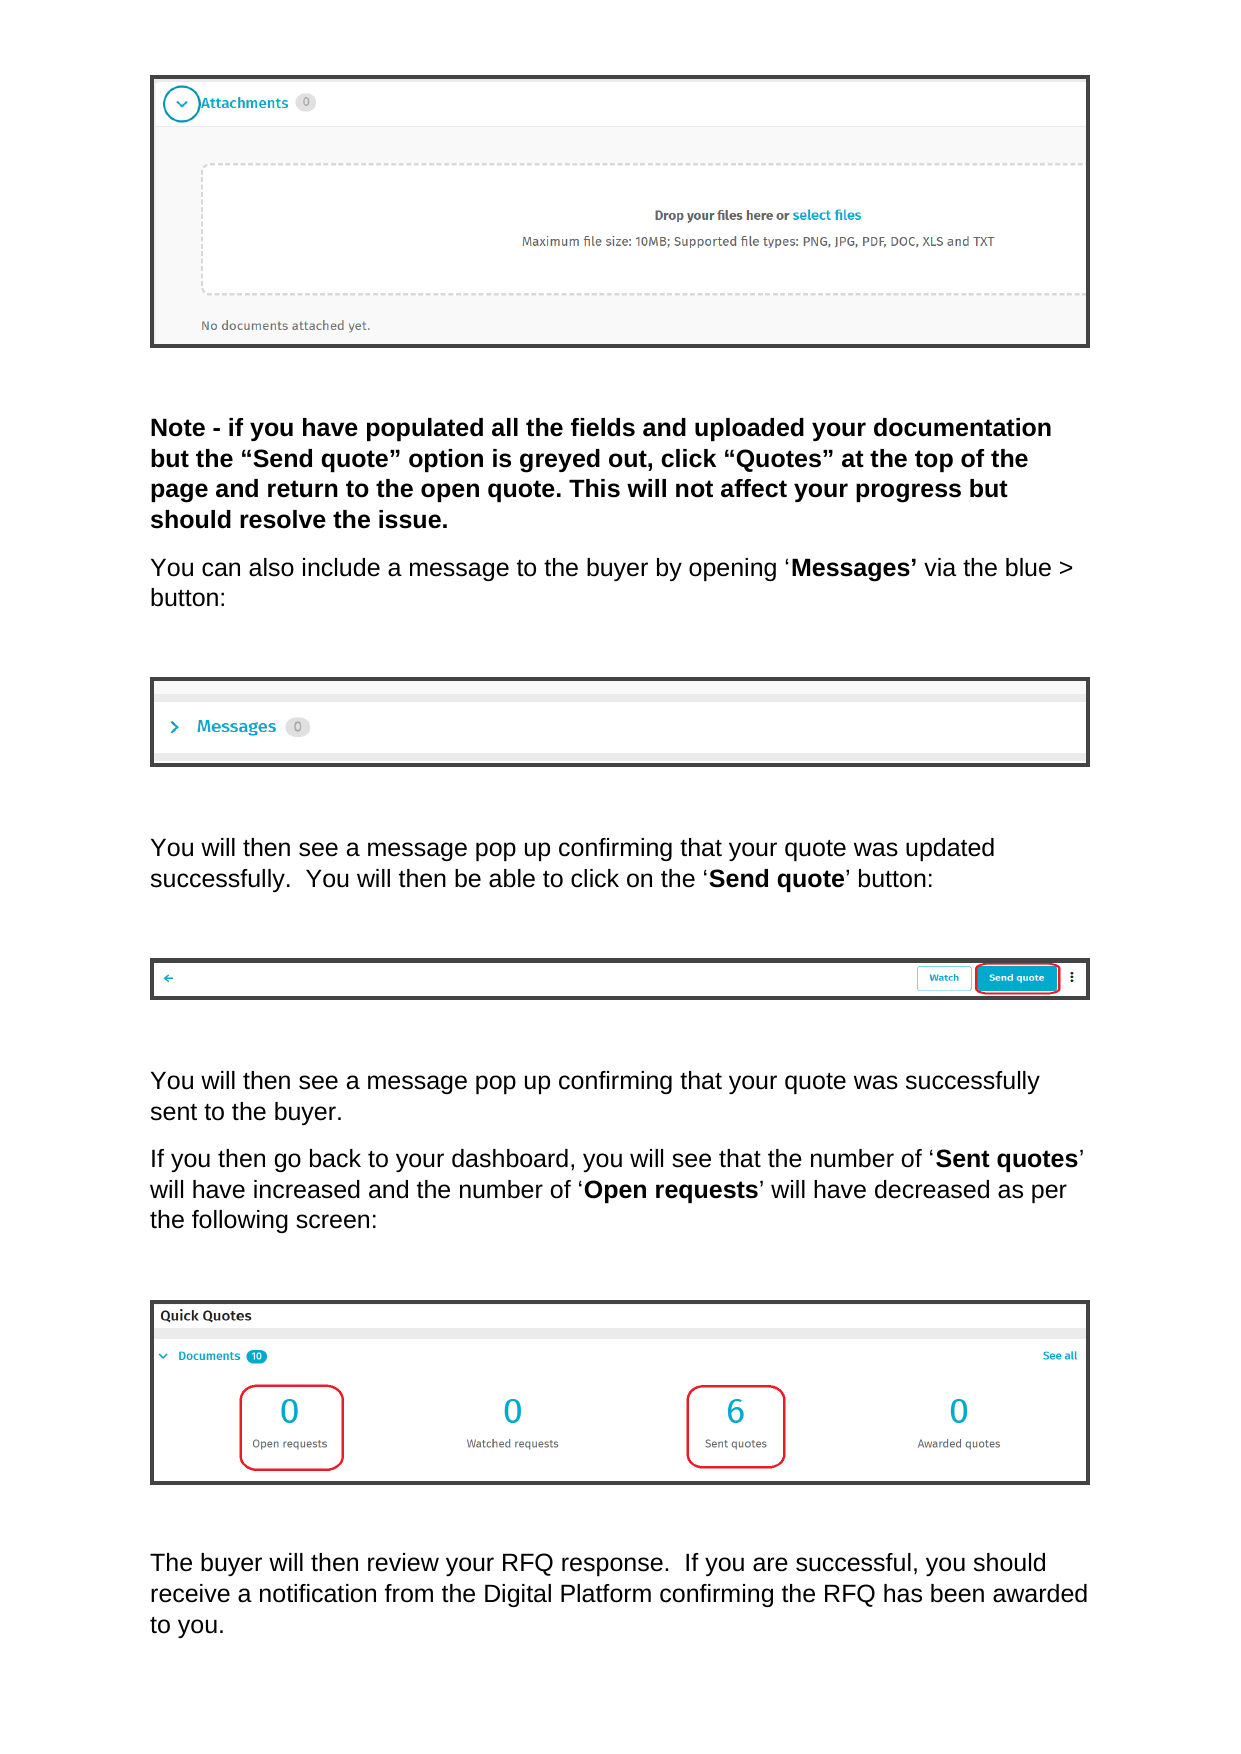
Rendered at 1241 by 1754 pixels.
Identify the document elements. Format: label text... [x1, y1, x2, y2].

text You will then see a message pop up confirming that your quote was successfully sent to the buyer. [150, 1066, 1090, 1125]
text You can also include a message to the buyer by opening ‘Messages’ via the blue > button: [150, 553, 1090, 612]
text You will then see a message pop up confirming that your quote was updated successfully. You will then be able to click on the ‘Send quote’ button: [150, 833, 1090, 892]
text Note - if you have populated all the fields and uploaded your documentation but the “Send quote” option is greyed out, click “Quotes” at the top of the page and return to the open quote. This will not affect your progress but should resolve the issue. [150, 413, 1090, 534]
text The buyer will then review your RFQ response. If you are successful, you should receive a notification from the Digital Platform confirming the RFQ has been awarded to you. [150, 1548, 1090, 1638]
text If you then go back to your dashboard, you will see that the number of ‘Sent quotes’ will have increased and the number of ‘Open requests’ will have decreased as per the following screen: [150, 1144, 1090, 1234]
